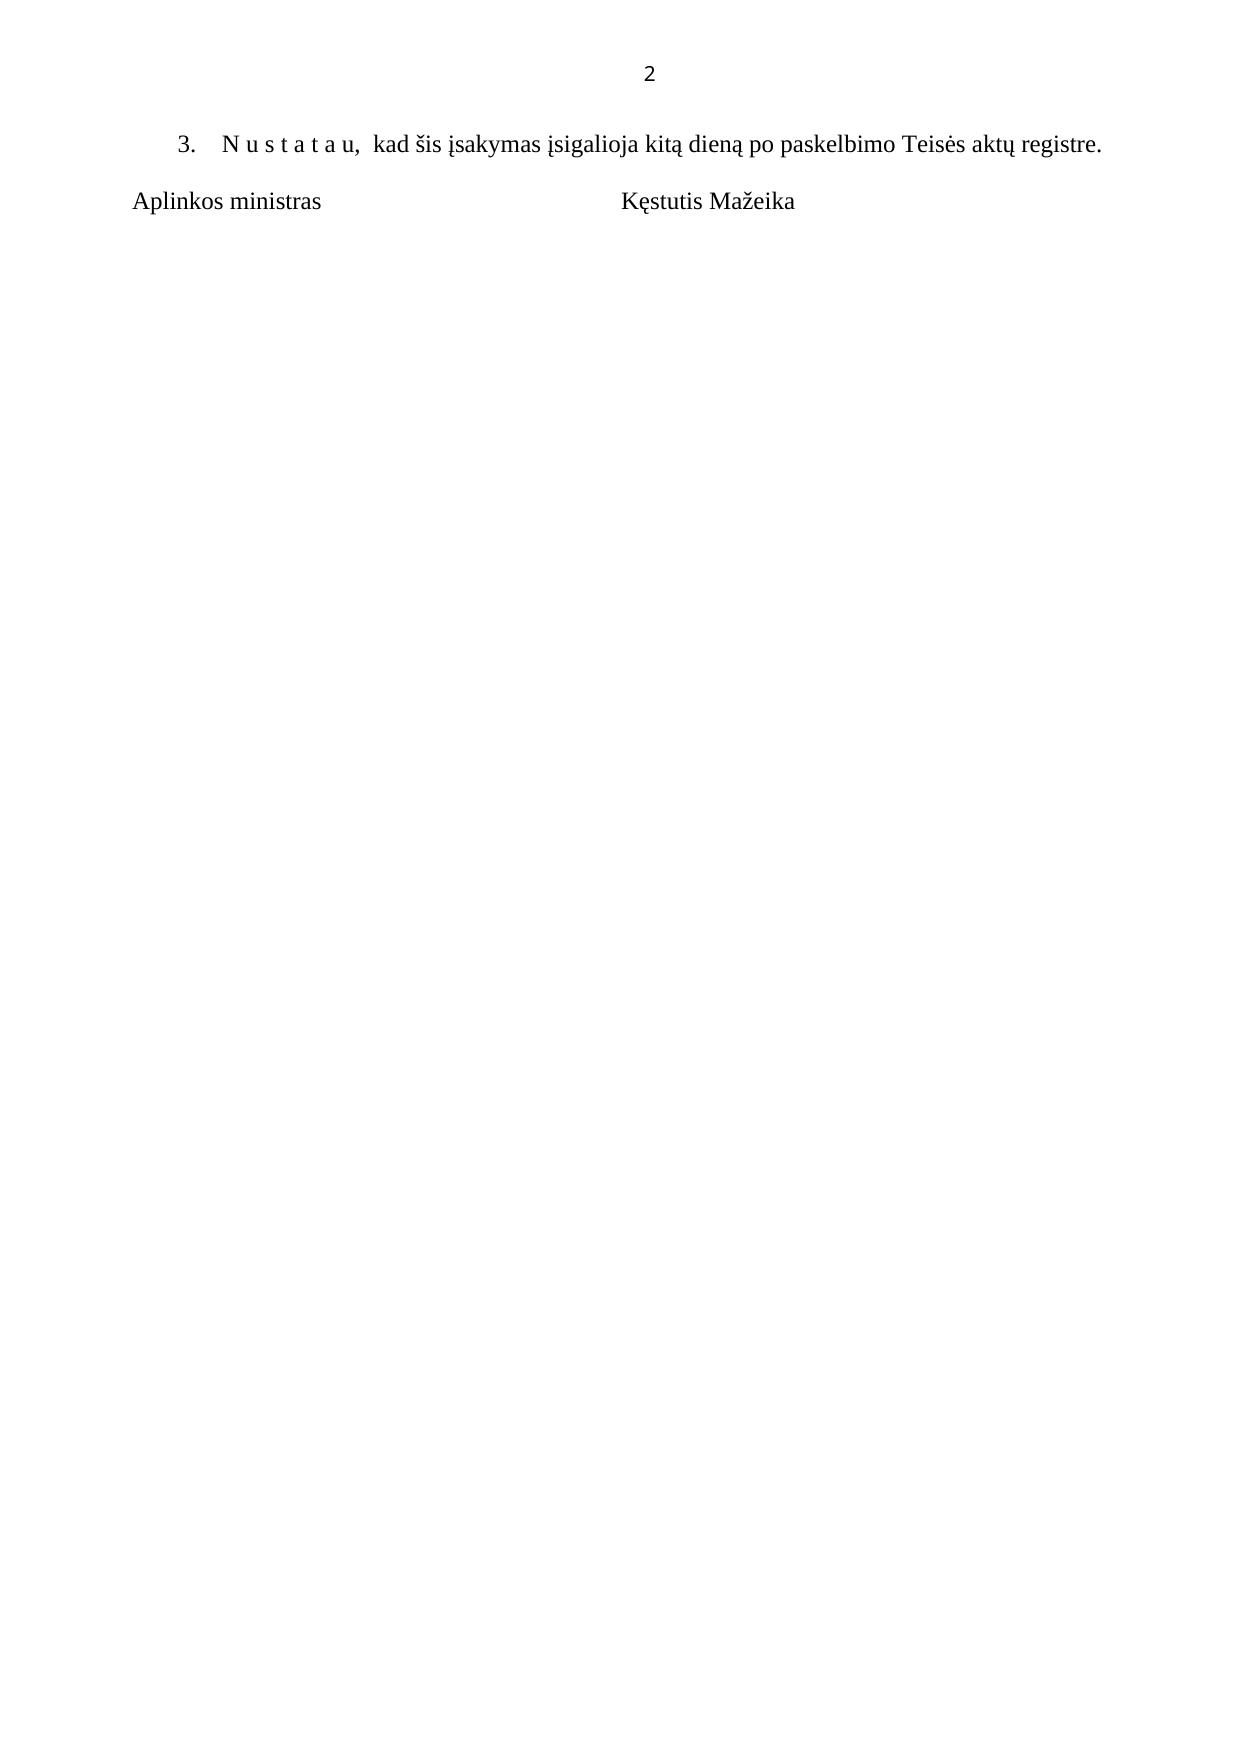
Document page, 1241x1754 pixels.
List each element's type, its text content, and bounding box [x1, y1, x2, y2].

text 3. N u s t a t a u, kad šis įsakymas įsigalioja kitą dieną po paskelbimo Teisės aktų registre. [177, 129, 1181, 157]
text Aplinkos ministras Kęstutis Mažeika [119, 186, 1178, 215]
